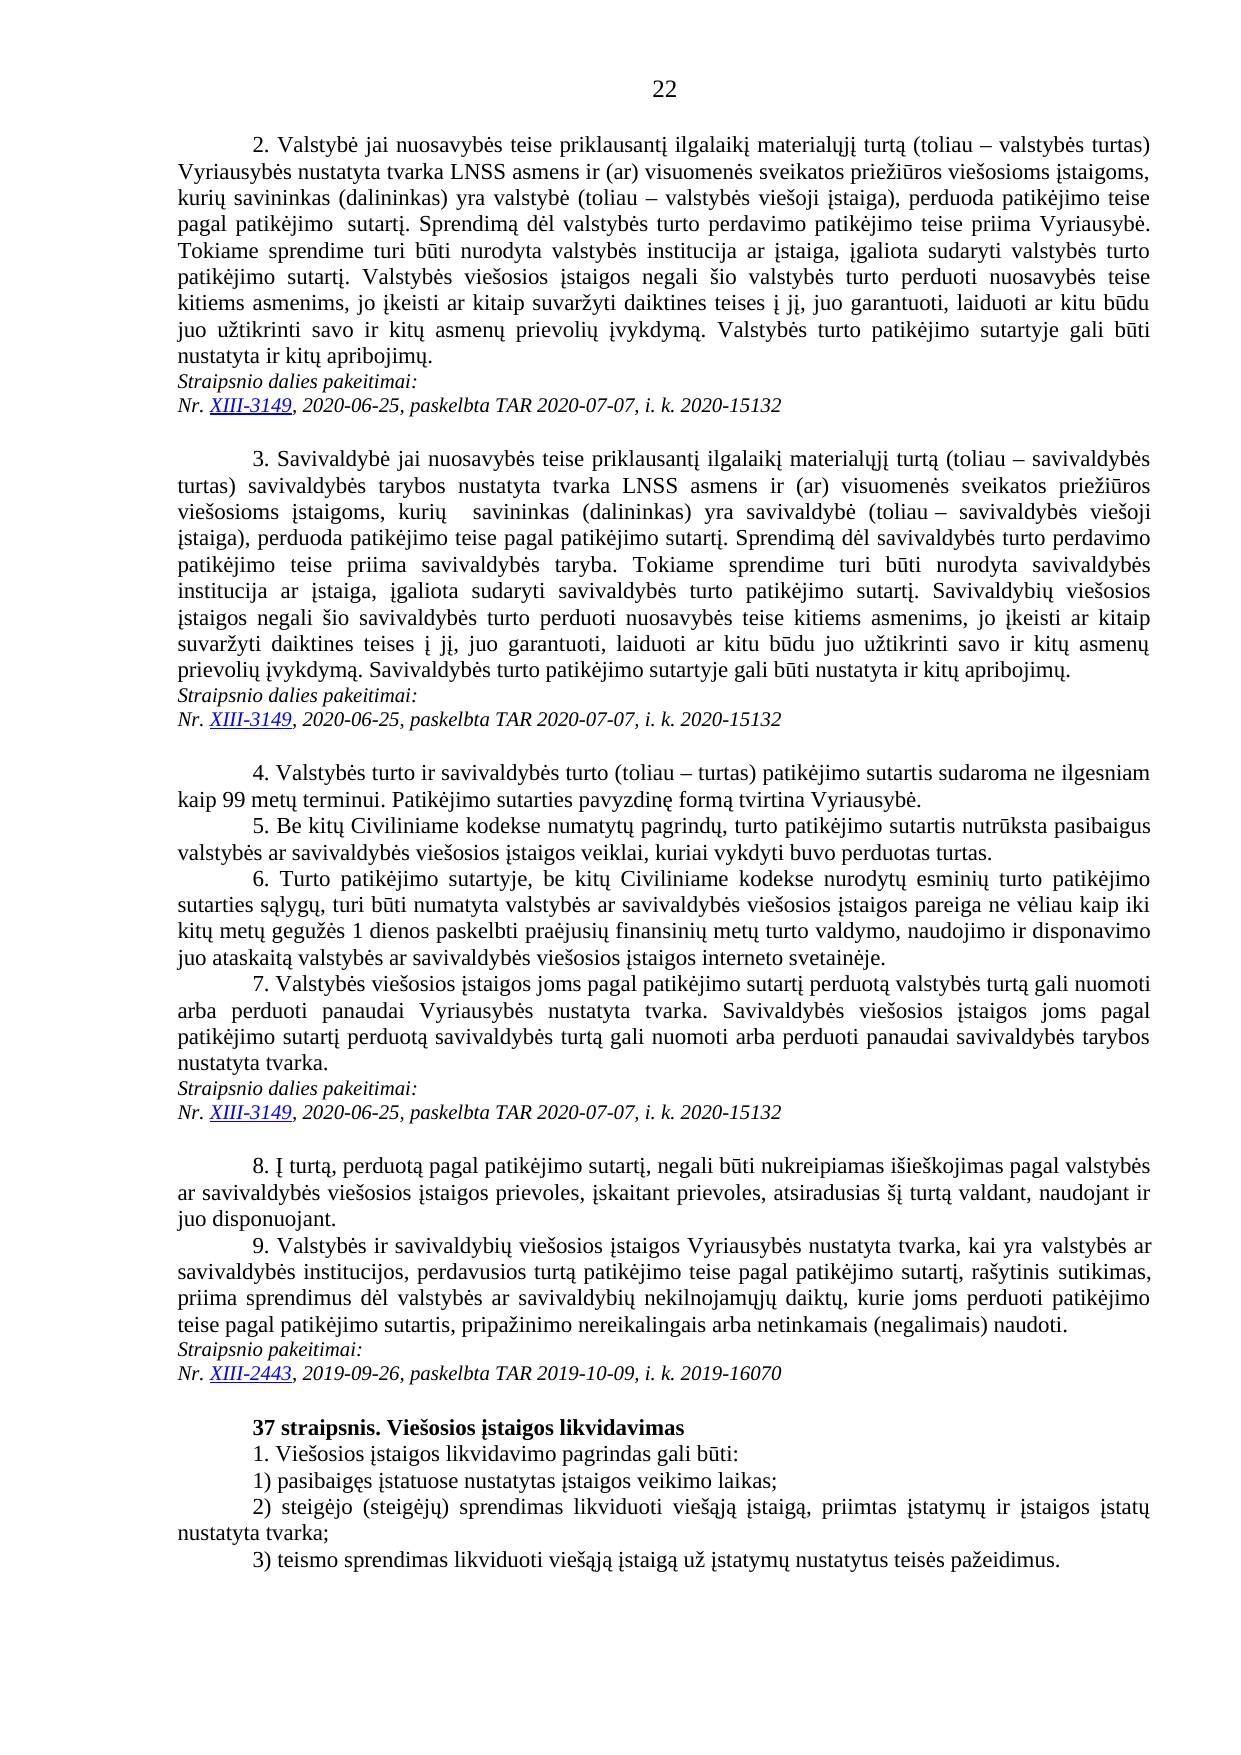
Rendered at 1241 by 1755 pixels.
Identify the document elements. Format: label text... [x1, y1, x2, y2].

text Straipsnio dalies pakeitimai: [177, 368, 1152, 393]
text 6. Turto patikėjimo sutartyje, be kitų Civiliniame kodekse nurodytų esminių turto patikėjimo sutarties sąlygų, turi būti numatyta valstybės ar savivaldybės viešosios įstaigos pareiga ne vėliau kaip iki kitų metų gegužės 1 dienos paskelbti praėjusių finansinių metų turto valdymo, naudojimo ir disponavimo juo ataskaitą valstybės ar savivaldybės viešosios įstaigos interneto svetainėje. [177, 865, 1152, 970]
text Straipsnio dalies pakeitimai: [177, 683, 1152, 707]
text 7. Valstybės viešosios įstaigos joms pagal patikėjimo sutartį perduotą valstybės turtą gali nuomoti arba perduoti panaudai Vyriausybės nustatyta tvarka. Savivaldybės viešosios įstaigos joms pagal patikėjimo sutartį perduotą savivaldybės turtą gali nuomoti arba perduoti panaudai savivaldybės tarybos nustatyta tvarka. [177, 970, 1152, 1076]
text Straipsnio pakeitimai: [177, 1337, 1152, 1361]
text 2) steigėjo (steigėjų) sprendimas likviduoti viešąją įstaigą, priimtas įstatymų ir įstaigos įstatų nustatyta tvarka; [177, 1493, 1152, 1546]
text 1. Viešosios įstaigos likvidavimo pagrindas gali būti: [177, 1440, 1152, 1467]
text 3) teismo sprendimas likviduoti viešąją įstaigą už įstatymų nustatytus teisės pažeidimus. [177, 1546, 1152, 1572]
text 2. Valstybė jai nuosavybės teise priklausantį ilgalaikį materialųjį turtą (toliau – valstybės turtas) Vyriausybės nustatyta tvarka LNSS asmens ir (ar) visuomenės sveikatos priežiūros viešosioms įstaigoms, kurių savininkas (dalininkas) yra valstybė (toliau – valstybės viešoji įstaiga), perduoda patikėjimo teise pagal patikėjimo sutartį. Sprendimą dėl valstybės turto perdavimo patikėjimo teise priima Vyriausybė. Tokiame sprendime turi būti nurodyta valstybės institucija ar įstaiga, įgaliota sudaryti valstybės turto patikėjimo sutartį. Valstybės viešosios įstaigos negali šio valstybės turto perduoti nuosavybės teise kitiems asmenims, jo įkeisti ar kitaip suvaržyti daiktines teises į jį, juo garantuoti, laiduoti ar kitu būdu juo užtikrinti savo ir kitų asmenų prievolių įvykdymą. Valstybės turto patikėjimo sutartyje gali būti nustatyta ir kitų apribojimų. [177, 131, 1152, 368]
text Straipsnio dalies pakeitimai: [177, 1076, 1152, 1100]
text 4. Valstybės turto ir savivaldybės turto (toliau – turtas) patikėjimo sutartis sudaroma ne ilgesniam kaip 99 metų terminui. Patikėjimo sutarties pavyzdinę formą tvirtina Vyriausybė. [177, 759, 1152, 812]
text 37 straipsnis. Viešosios įstaigos likvidavimas [177, 1414, 1152, 1440]
text 5. Be kitų Civiliniame kodekse numatytų pagrindų, turto patikėjimo sutartis nutrūksta pasibaigus valstybės ar savivaldybės viešosios įstaigos veiklai, kuriai vykdyti buvo perduotas turtas. [177, 812, 1152, 865]
text 3. Savivaldybė jai nuosavybės teise priklausantį ilgalaikį materialųjį turtą (toliau – savivaldybės turtas) savivaldybės tarybos nustatyta tvarka LNSS asmens ir (ar) visuomenės sveikatos priežiūros viešosioms įstaigoms, kurių savininkas (dalininkas) yra savivaldybė (toliau – savivaldybės viešoji įstaiga), perduoda patikėjimo teise pagal patikėjimo sutartį. Sprendimą dėl savivaldybės turto perdavimo patikėjimo teise priima savivaldybės taryba. Tokiame sprendime turi būti nurodyta savivaldybės institucija ar įstaiga, įgaliota sudaryti savivaldybės turto patikėjimo sutartį. Savivaldybių viešosios įstaigos negali šio savivaldybės turto perduoti nuosavybės teise kitiems asmenims, jo įkeisti ar kitaip suvaržyti daiktines teises į jį, juo garantuoti, laiduoti ar kitu būdu juo užtikrinti savo ir kitų asmenų prievolių įvykdymą. Savivaldybės turto patikėjimo sutartyje gali būti nustatyta ir kitų apribojimų. [177, 445, 1152, 683]
text Nr. XIII-2443, 2019-09-26, paskelbta TAR 2019-10-09, i. k. 2019-16070 [177, 1361, 1152, 1385]
text 1) pasibaigęs įstatuose nustatytas įstaigos veikimo laikas; [177, 1467, 1152, 1493]
text Nr. XIII-3149, 2020-06-25, paskelbta TAR 2020-07-07, i. k. 2020-15132 [177, 707, 1152, 731]
text 8. Į turtą, perduotą pagal patikėjimo sutartį, negali būti nukreipiamas išieškojimas pagal valstybės ar savivaldybės viešosios įstaigos prievoles, įskaitant prievoles, atsiradusias šį turtą valdant, naudojant ir juo disponuojant. [177, 1153, 1152, 1232]
text 9. Valstybės ir savivaldybių viešosios įstaigos Vyriausybės nustatyta tvarka, kai yra valstybės ar savivaldybės institucijos, perdavusios turtą patikėjimo teise pagal patikėjimo sutartį, rašytinis sutikimas, priima sprendimus dėl valstybės ar savivaldybių nekilnojamųjų daiktų, kurie joms perduoti patikėjimo teise pagal patikėjimo sutartis, pripažinimo nereikalingais arba netinkamais (negalimais) naudoti. [177, 1232, 1152, 1337]
text Nr. XIII-3149, 2020-06-25, paskelbta TAR 2020-07-07, i. k. 2020-15132 [177, 393, 1152, 417]
text Nr. XIII-3149, 2020-06-25, paskelbta TAR 2020-07-07, i. k. 2020-15132 [177, 1100, 1152, 1124]
